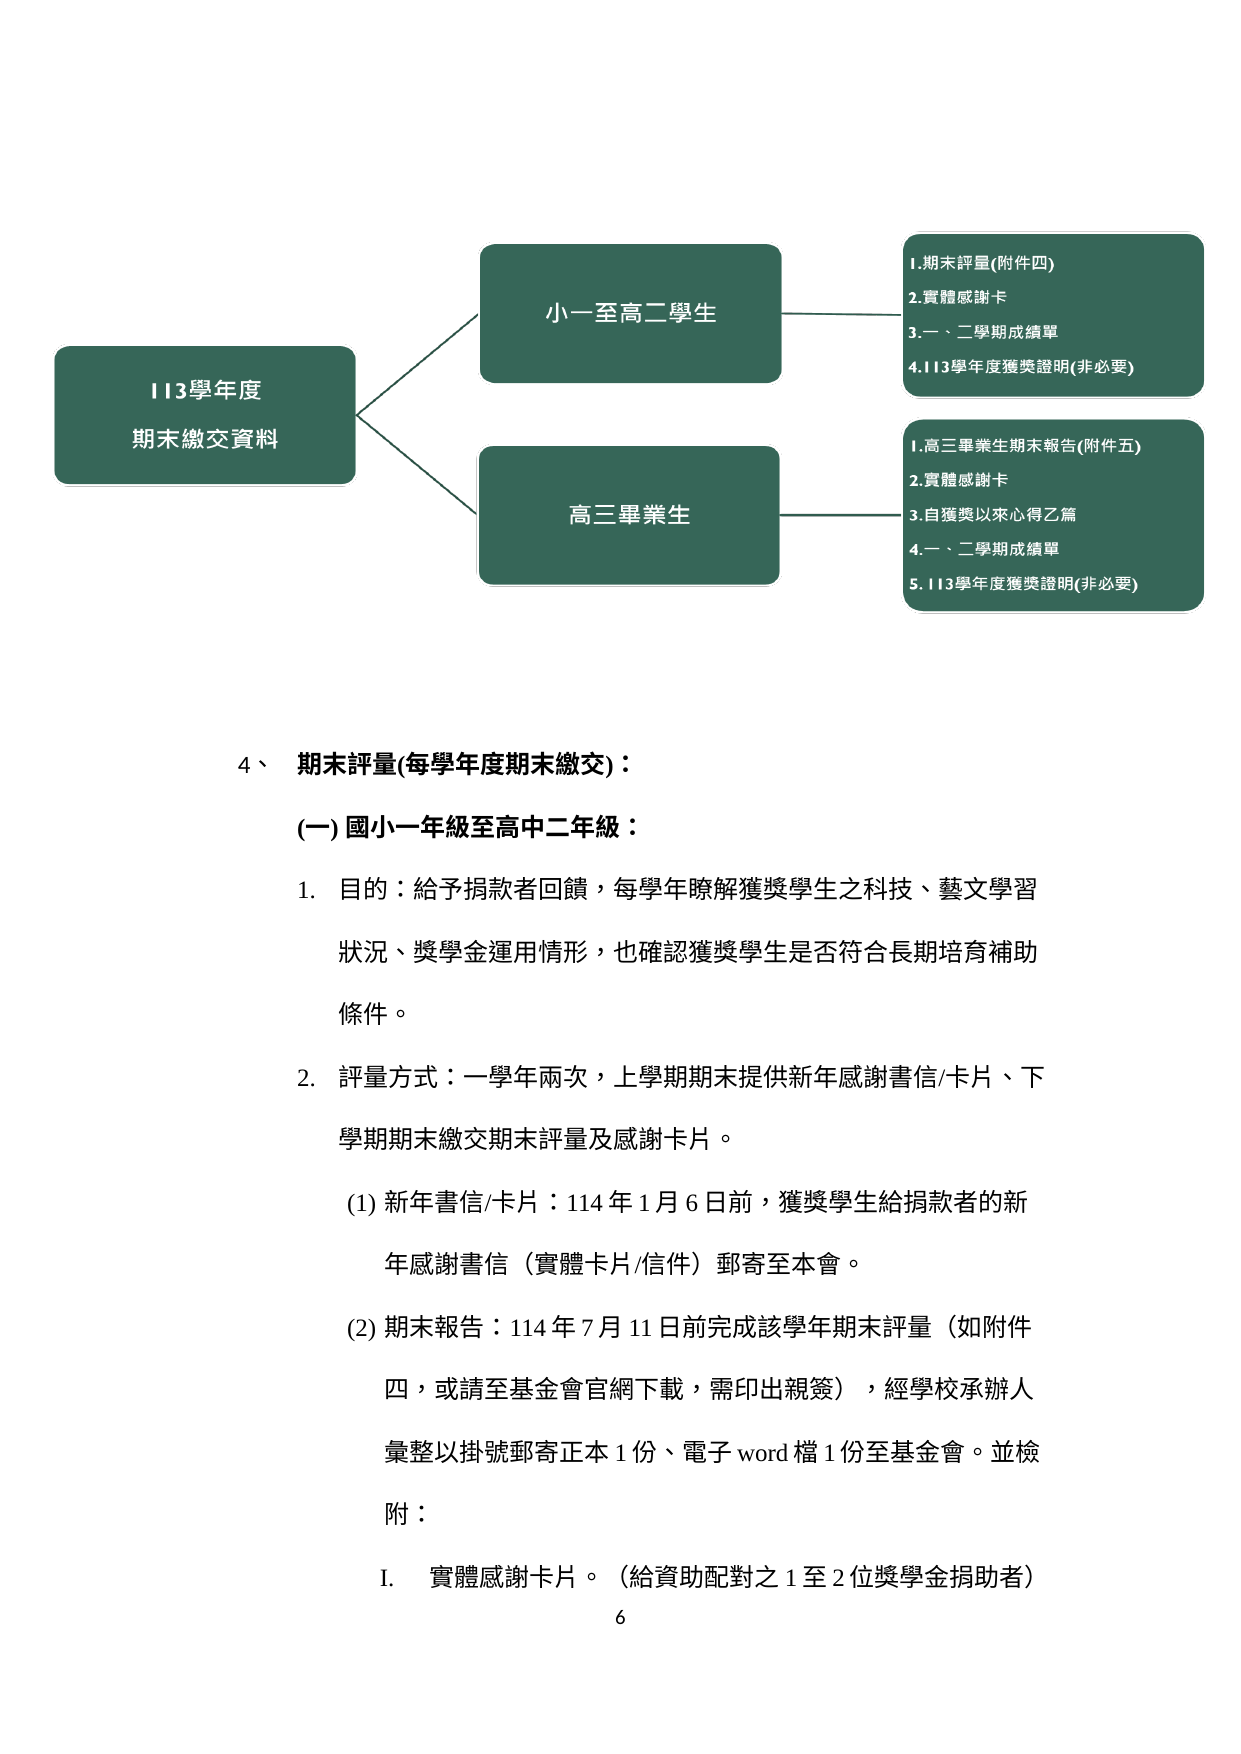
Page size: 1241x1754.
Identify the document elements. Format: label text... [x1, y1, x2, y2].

list 期末評量(每學年度期末繳交)： [238, 419, 1053, 784]
text (一) 國小一年級至高中二年級： [297, 784, 1053, 846]
list 期末報告：114年7月11日前完成該學年期末評量（如附件四，或請至基金會官網下載，需印出親簽），經學校承辦人彙整以掛號郵寄正本1份、電子word檔1份至基金會。並檢附： [347, 1284, 1053, 1534]
list 目的：給予捐款者回饋，每學年瞭解獲獎學生之科技、藝文學習狀況、獎學金運用情形，也確認獲獎學生是否符合長期培育補助條件。 [297, 846, 1053, 1034]
list [360, 315, 1053, 513]
list [238, 96, 1053, 411]
list 新年書信/卡片：114年1月6日前，獲獎學生給捐款者的新年感謝書信（實體卡片/信件）郵寄至本會。 [347, 1159, 1053, 1284]
list 評量方式：一學年兩次，上學期期末提供新年感謝書信/卡片、下學期期末繳交期末評量及感謝卡片。 [297, 1034, 1053, 1159]
list 實體感謝卡片。（給資助配對之1至2位獎學金捐助者） [379, 1534, 1053, 1596]
